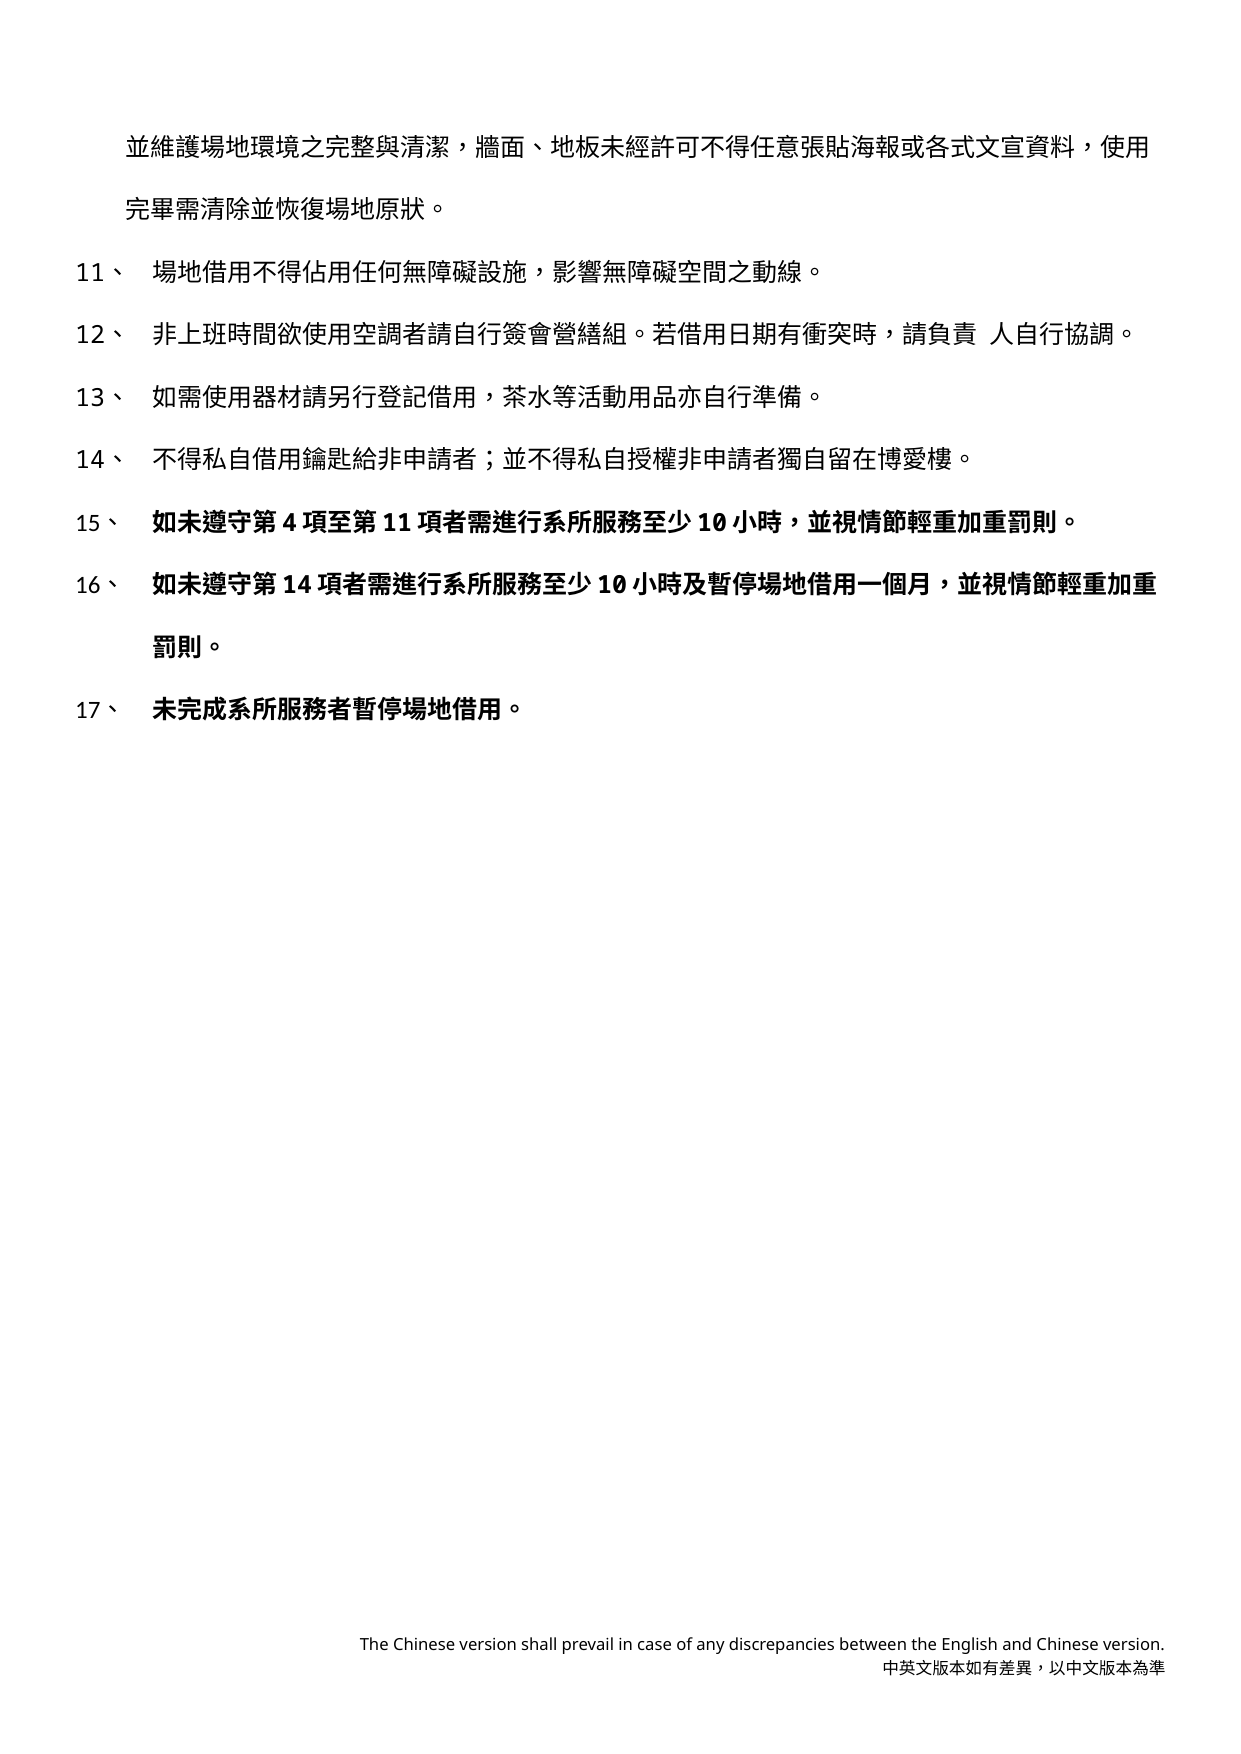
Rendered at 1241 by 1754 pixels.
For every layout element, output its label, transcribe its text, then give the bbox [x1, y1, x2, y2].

list 如未遵守第4項至第11項者需進行系所服務至少10小時，並視情節輕重加重罰則。 [75, 478, 1165, 541]
list 如需使用器材請另行登記借用，茶水等活動用品亦自行準備。 [75, 353, 1165, 416]
list 場地借用不得佔用任何無障礙設施，影響無障礙空間之動線。 [75, 228, 1165, 291]
list 未完成系所服務者暫停場地借用。 [75, 666, 1165, 728]
list 非上班時間欲使用空調者請自行簽會營繕組。若借用日期有衝突時，請負責 人自行協調。 [75, 291, 1165, 353]
list 不得私自借用鑰匙給非申請者；並不得私自授權非申請者獨自留在博愛樓。 [75, 416, 1165, 478]
list 如未遵守第14項者需進行系所服務至少10小時及暫停場地借用一個月，並視情節輕重加重罰則。 [75, 541, 1165, 666]
list 並維護場地環境之完整與清潔，牆面、地板未經許可不得任意張貼海報或各式文宣資料，使用完畢需清除並恢復場地原狀。 [75, 103, 1165, 228]
